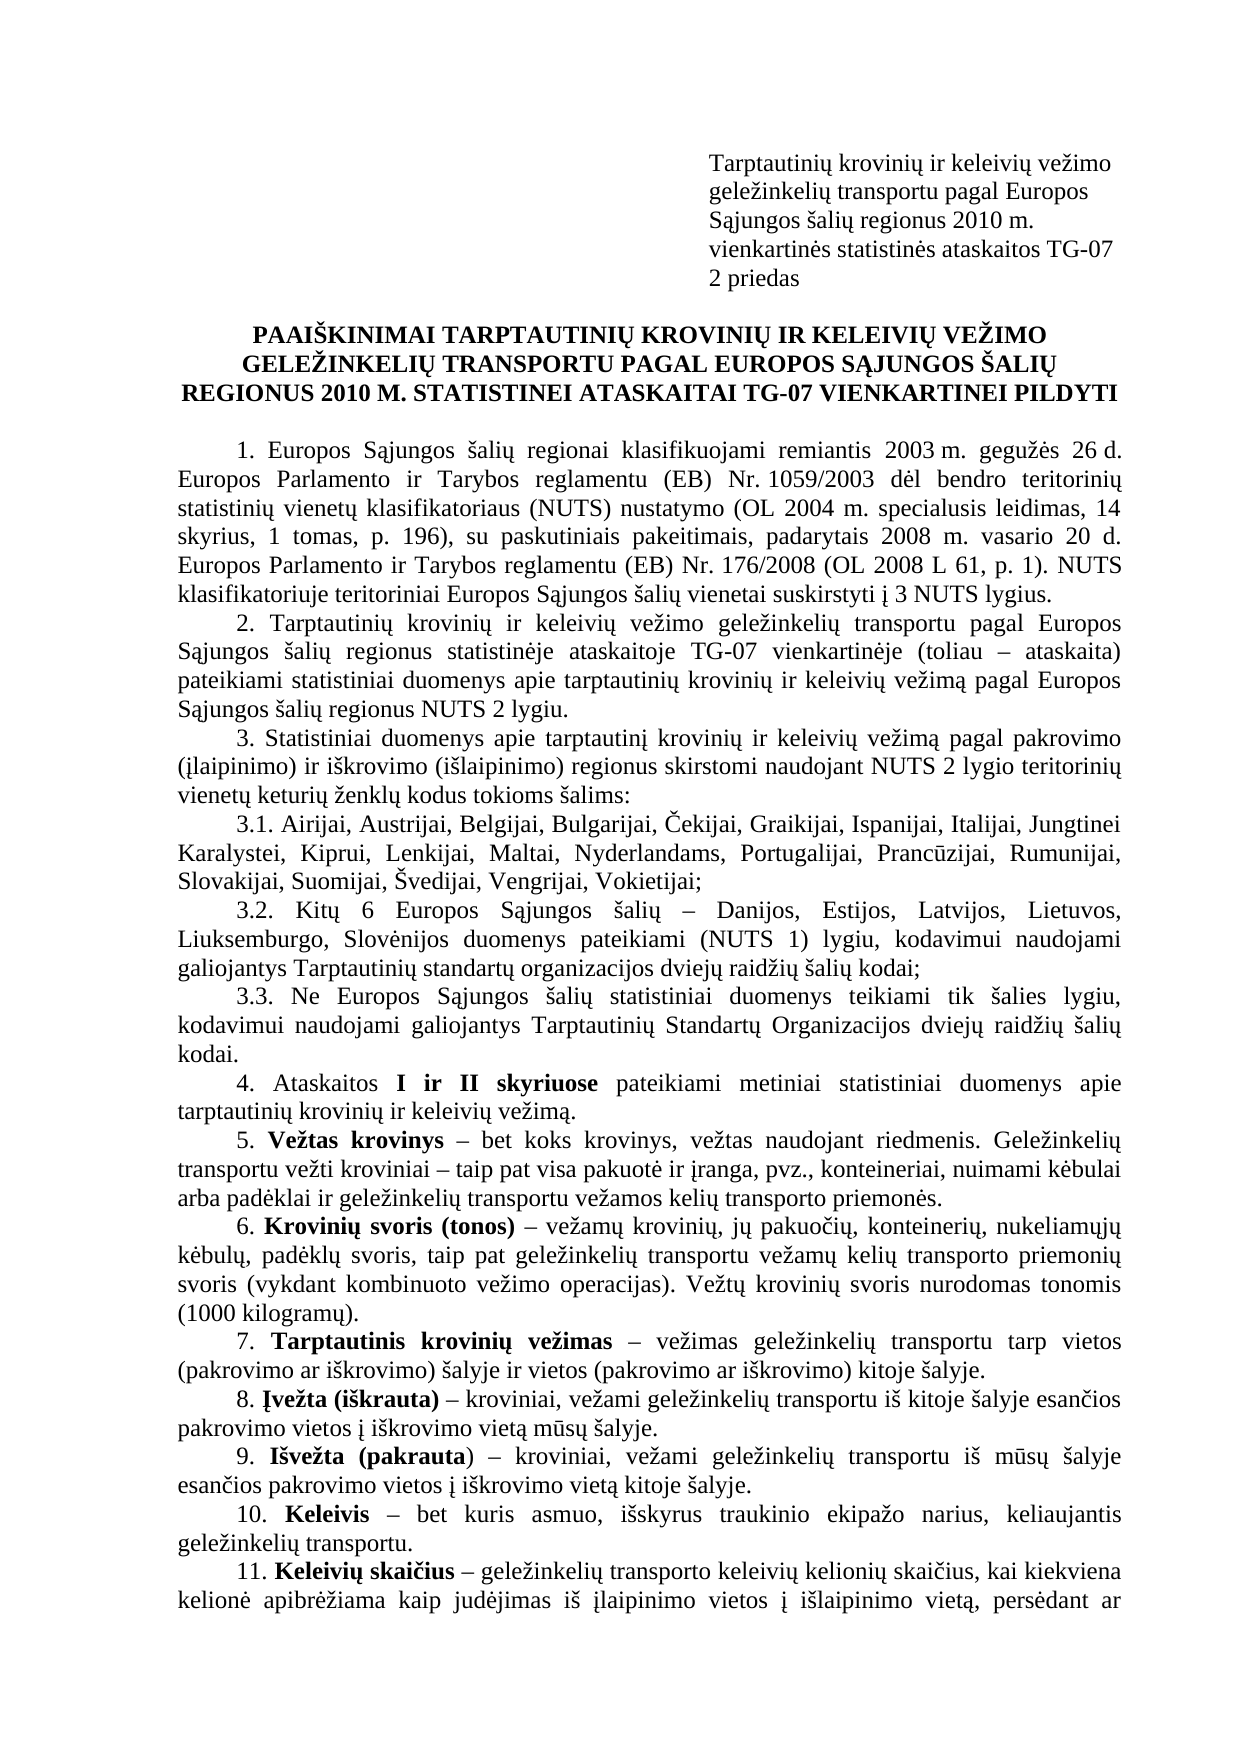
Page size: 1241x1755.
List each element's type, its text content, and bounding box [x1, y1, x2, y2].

text geležinkelių transportu pagal Europos [177, 176, 1122, 205]
text 8. Įvežta (iškrauta) – kroviniai, vežami geležinkelių transportu iš kitoje šalyje esančios pakrovimo vietos į iškrovimo vietą mūsų šalyje. [177, 1384, 1122, 1441]
text 4. Ataskaitos I ir II skyriuose pateikiami metiniai statistiniai duomenys apie tarptautinių krovinių ir keleivių vežimą. [177, 1068, 1122, 1125]
text 3.3. Ne Europos Sąjungos šalių statistiniai duomenys teikiami tik šalies lygiu, kodavimui naudojami galiojantys Tarptautinių Standartų Organizacijos dviejų raidžių šalių kodai. [177, 981, 1122, 1068]
text Sąjungos šalių regionus 2010 m. [177, 205, 1122, 234]
text 7. Tarptautinis krovinių vežimas – vežimas geležinkelių transportu tarp vietos (pakrovimo ar iškrovimo) šalyje ir vietos (pakrovimo ar iškrovimo) kitoje šalyje. [177, 1326, 1122, 1384]
text 3. Statistiniai duomenys apie tarptautinį krovinių ir keleivių vežimą pagal pakrovimo (įlaipinimo) ir iškrovimo (išlaipinimo) regionus skirstomi naudojant NUTS 2 lygio teritorinių vienetų keturių ženklų kodus tokioms šalims: [177, 723, 1122, 809]
text 1. Europos Sąjungos šalių regionai klasifikuojami remiantis 2003 m. gegužės 26 d. Europos Parlamento ir Tarybos reglamentu (EB) Nr. 1059/2003 dėl bendro teritorinių statistinių vienetų klasifikatoriaus (NUTS) nustatymo (OL 2004 m. specialusis leidimas, 14 skyrius, 1 tomas, p. 196), su paskutiniais pakeitimais, padarytais 2008 m. vasario 20 d. Europos Parlamento ir Tarybos reglamentu (EB) Nr. 176/2008 (OL 2008 L 61, p. 1). NUTS klasifikatoriuje teritoriniai Europos Sąjungos šalių vienetai suskirstyti į 3 NUTS lygius. [177, 435, 1122, 608]
text PAAIŠKINIMAI Tarptautinių krovinių ir keleivių vežimo geležinkelių transportu pagal EUROPOS SĄJUNGOS ŠALIŲ regionus 2010 M. STATISTINEI ATASKAITAI TG-07 VIENKARTINEI PILDYTI [177, 320, 1122, 406]
text vienkartinės statistinės ataskaitos TG-07 [177, 234, 1122, 263]
text 5. Vežtas krovinys – bet koks krovinys, vežtas naudojant riedmenis. Geležinkelių transportu vežti kroviniai – taip pat visa pakuotė ir įranga, pvz., konteineriai, nuimami kėbulai arba padėklai ir geležinkelių transportu vežamos kelių transporto priemonės. [177, 1125, 1122, 1211]
text 10. Keleivis – bet kuris asmuo, išskyrus traukinio ekipažo narius, keliaujantis geležinkelių transportu. [177, 1499, 1122, 1556]
text 2 priedas [177, 263, 1122, 291]
text 2. Tarptautinių krovinių ir keleivių vežimo geležinkelių transportu pagal Europos Sąjungos šalių regionus statistinėje ataskaitoje TG-07 vienkartinėje (toliau – ataskaita) pateikiami statistiniai duomenys apie tarptautinių krovinių ir keleivių vežimą pagal Europos Sąjungos šalių regionus NUTS 2 lygiu. [177, 608, 1122, 723]
text 3.1. Airijai, Austrijai, Belgijai, Bulgarijai, Čekijai, Graikijai, Ispanijai, Italijai, Jungtinei Karalystei, Kiprui, Lenkijai, Maltai, Nyderlandams, Portugalijai, Prancūzijai, Rumunijai, Slovakijai, Suomijai, Švedijai, Vengrijai, Vokietijai; [177, 809, 1122, 895]
text Tarptautinių krovinių ir keleivių vežimo [709, 148, 1122, 176]
text 3.2. Kitų 6 Europos Sąjungos šalių – Danijos, Estijos, Latvijos, Lietuvos, Liuksemburgo, Slovėnijos duomenys pateikiami (NUTS 1) lygiu, kodavimui naudojami galiojantys Tarptautinių standartų organizacijos dviejų raidžių šalių kodai; [177, 895, 1122, 981]
text 6. Krovinių svoris (tonos) – vežamų krovinių, jų pakuočių, konteinerių, nukeliamųjų kėbulų, padėklų svoris, taip pat geležinkelių transportu vežamų kelių transporto priemonių svoris (vykdant kombinuoto vežimo operacijas). Vežtų krovinių svoris nurodomas tonomis (1000 kilogramų). [177, 1211, 1122, 1326]
text 9. Išvežta (pakrauta) – kroviniai, vežami geležinkelių transportu iš mūsų šalyje esančios pakrovimo vietos į iškrovimo vietą kitoje šalyje. [177, 1441, 1122, 1499]
text 11. Keleivių skaičius – geležinkelių transporto keleivių kelionių skaičius, kai kiekviena kelionė apibrėžiama kaip judėjimas iš įlaipinimo vietos į išlaipinimo vietą, persėdant ar [177, 1556, 1122, 1614]
